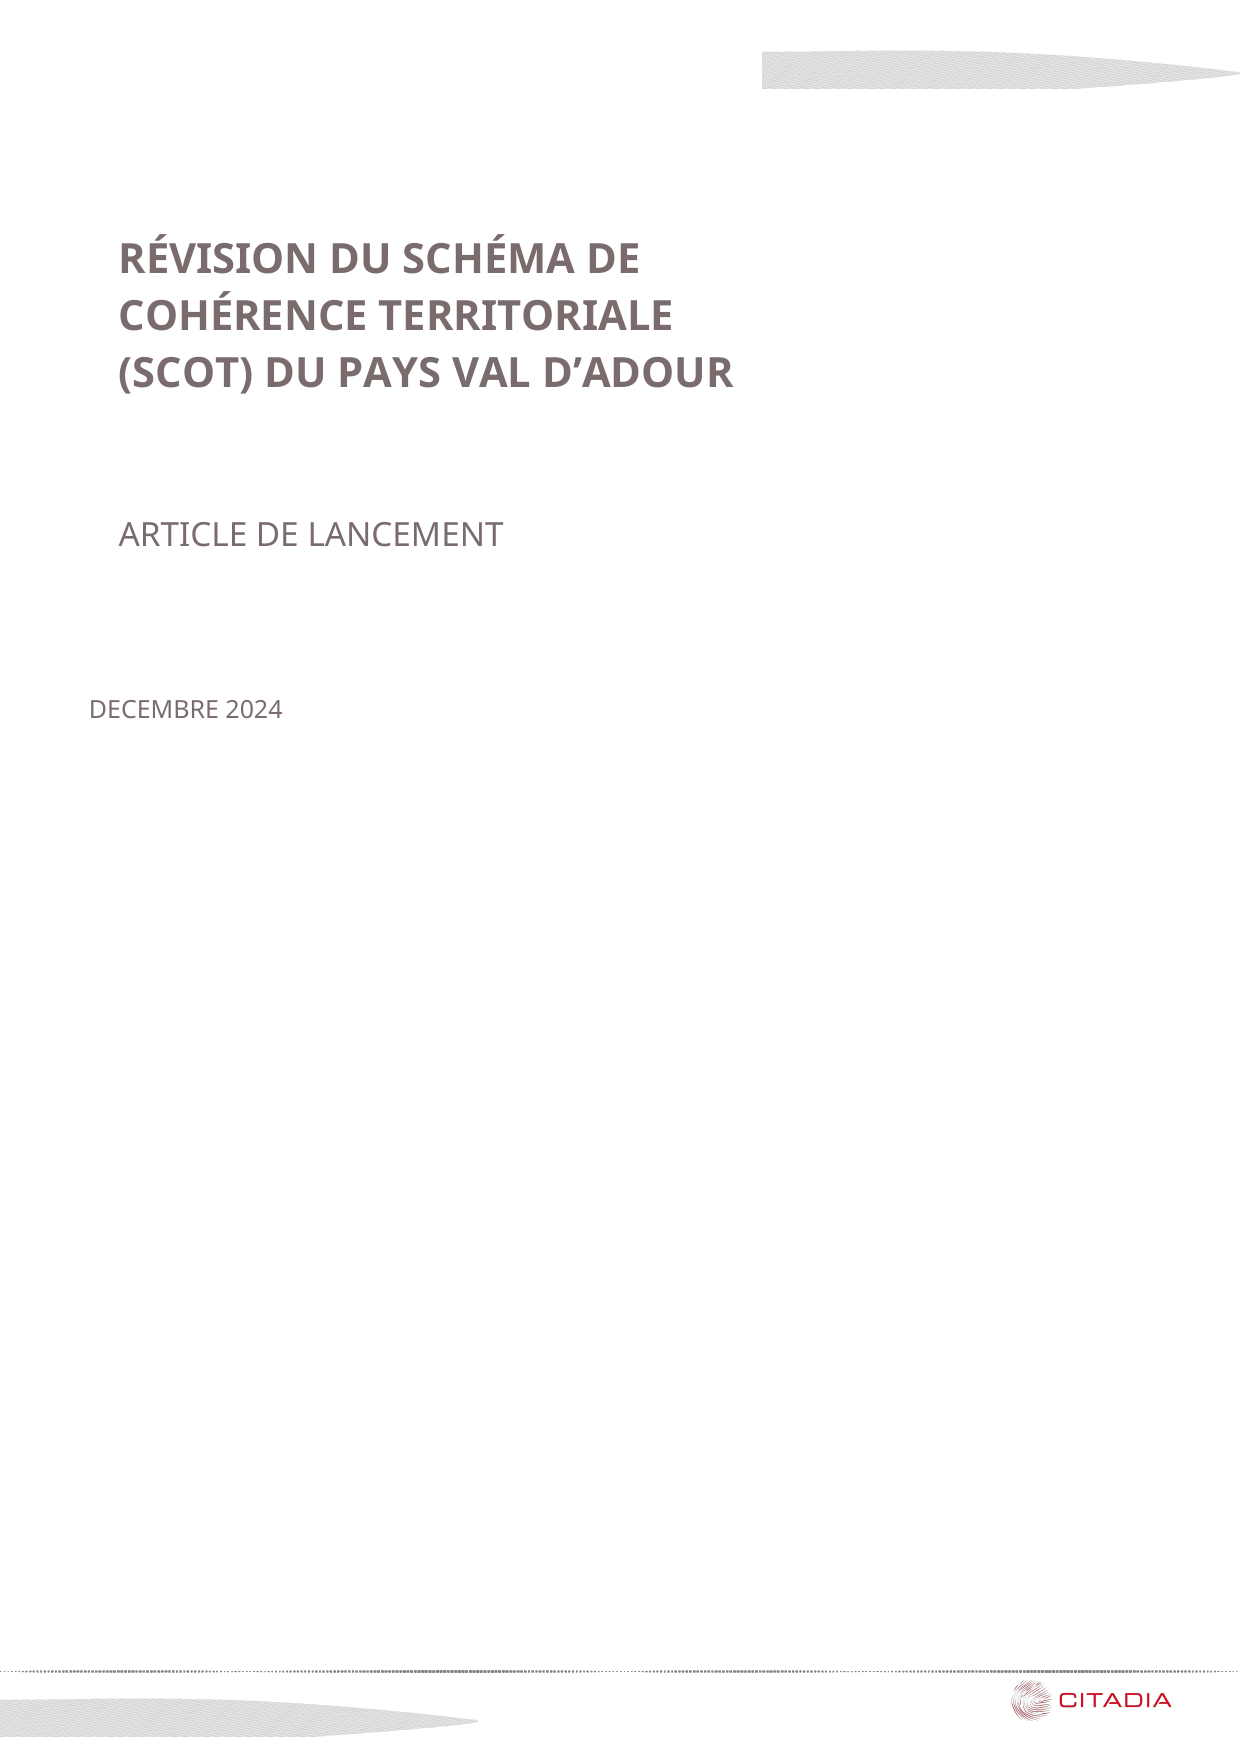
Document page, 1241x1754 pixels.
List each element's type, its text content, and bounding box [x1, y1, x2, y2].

picture [0, 1665, 1241, 1726]
text ARTICLE DE LANCEMENT [118, 511, 827, 556]
text RÉVISION DU SCHÉMA DE COHÉRENCE TERRITORIALE (SCOT) DU PAYS val d’adour [118, 229, 768, 399]
text DECEMBRE 2024 [89, 692, 827, 726]
